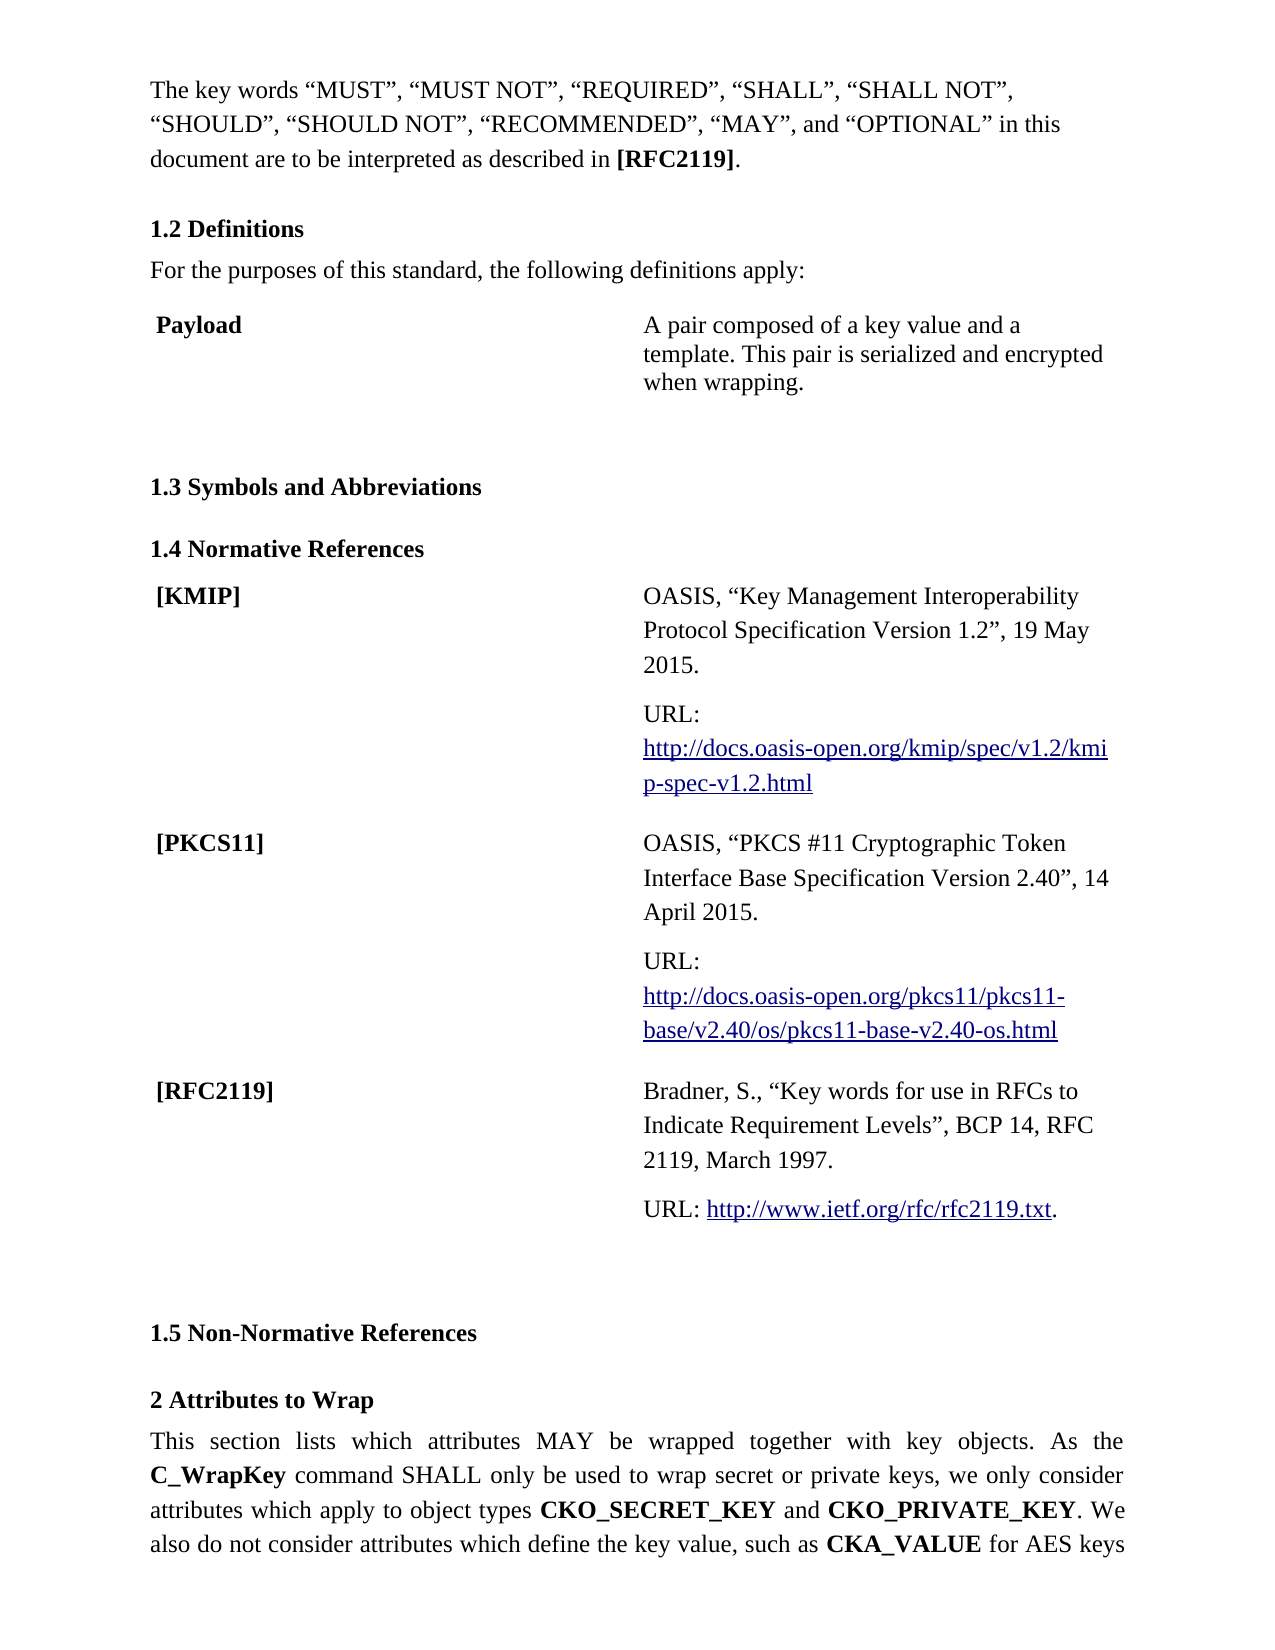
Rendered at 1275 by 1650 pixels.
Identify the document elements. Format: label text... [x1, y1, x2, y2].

text For the purposes of this standard, the following definitions apply: [150, 255, 1125, 284]
text 1.3 Symbols and Abbreviations [150, 472, 1125, 501]
text 1.5 Non-Normative References [150, 1318, 1125, 1347]
text This section lists which attributes MAY be wrapped together with key objects. As the C_WrapKey command SHALL only be used to wrap secret or private keys, we only consider attributes which apply to object types CKO_SECRET_KEY and CKO_PRIVATE_KEY. We also do not consider attributes which define the key value, such as CKA_VALUE for AES keys [150, 1426, 1125, 1558]
table_header [KMIP] [150, 575, 637, 823]
table_cell [RFC2119] [150, 1070, 637, 1249]
text 1.2 Definitions [150, 214, 1125, 243]
table_cell OASIS, “PKCS #11 Cryptographic Token Interface Base Specification Version 2.40”, 14 April 2015. URL: http://docs.oasis-open.org/pkcs11/pkcs11-base/v2.40/os/pkcs11-base-v2.40-os.html [638, 823, 1125, 1070]
table_cell Bradner, S., “Key words for use in RFCs to Indicate Requirement Levels”, BCP 14, RFC 2119, March 1997. URL: http://www.ietf.org/rfc/rfc2119.txt. [638, 1070, 1125, 1249]
table_header Payload [150, 304, 637, 402]
table_header OASIS, “Key Management Interoperability Protocol Specification Version 1.2”, 19 May 2015. URL: http://docs.oasis-open.org/kmip/spec/v1.2/kmip-spec-v1.2.html [638, 575, 1125, 823]
table_header A pair composed of a key value and a template. This pair is serialized and encrypted when wrapping. [638, 304, 1125, 402]
text 2 Attributes to Wrap [150, 1385, 1125, 1413]
table_cell [PKCS11] [150, 823, 637, 1070]
text 1.4 Normative References [150, 534, 1125, 563]
text The key words “MUST”, “MUST NOT”, “REQUIRED”, “SHALL”, “SHALL NOT”, “SHOULD”, “SHOULD NOT”, “RECOMMENDED”, “MAY”, and “OPTIONAL” in this document are to be interpreted as described in [RFC2119]. [150, 75, 1125, 173]
